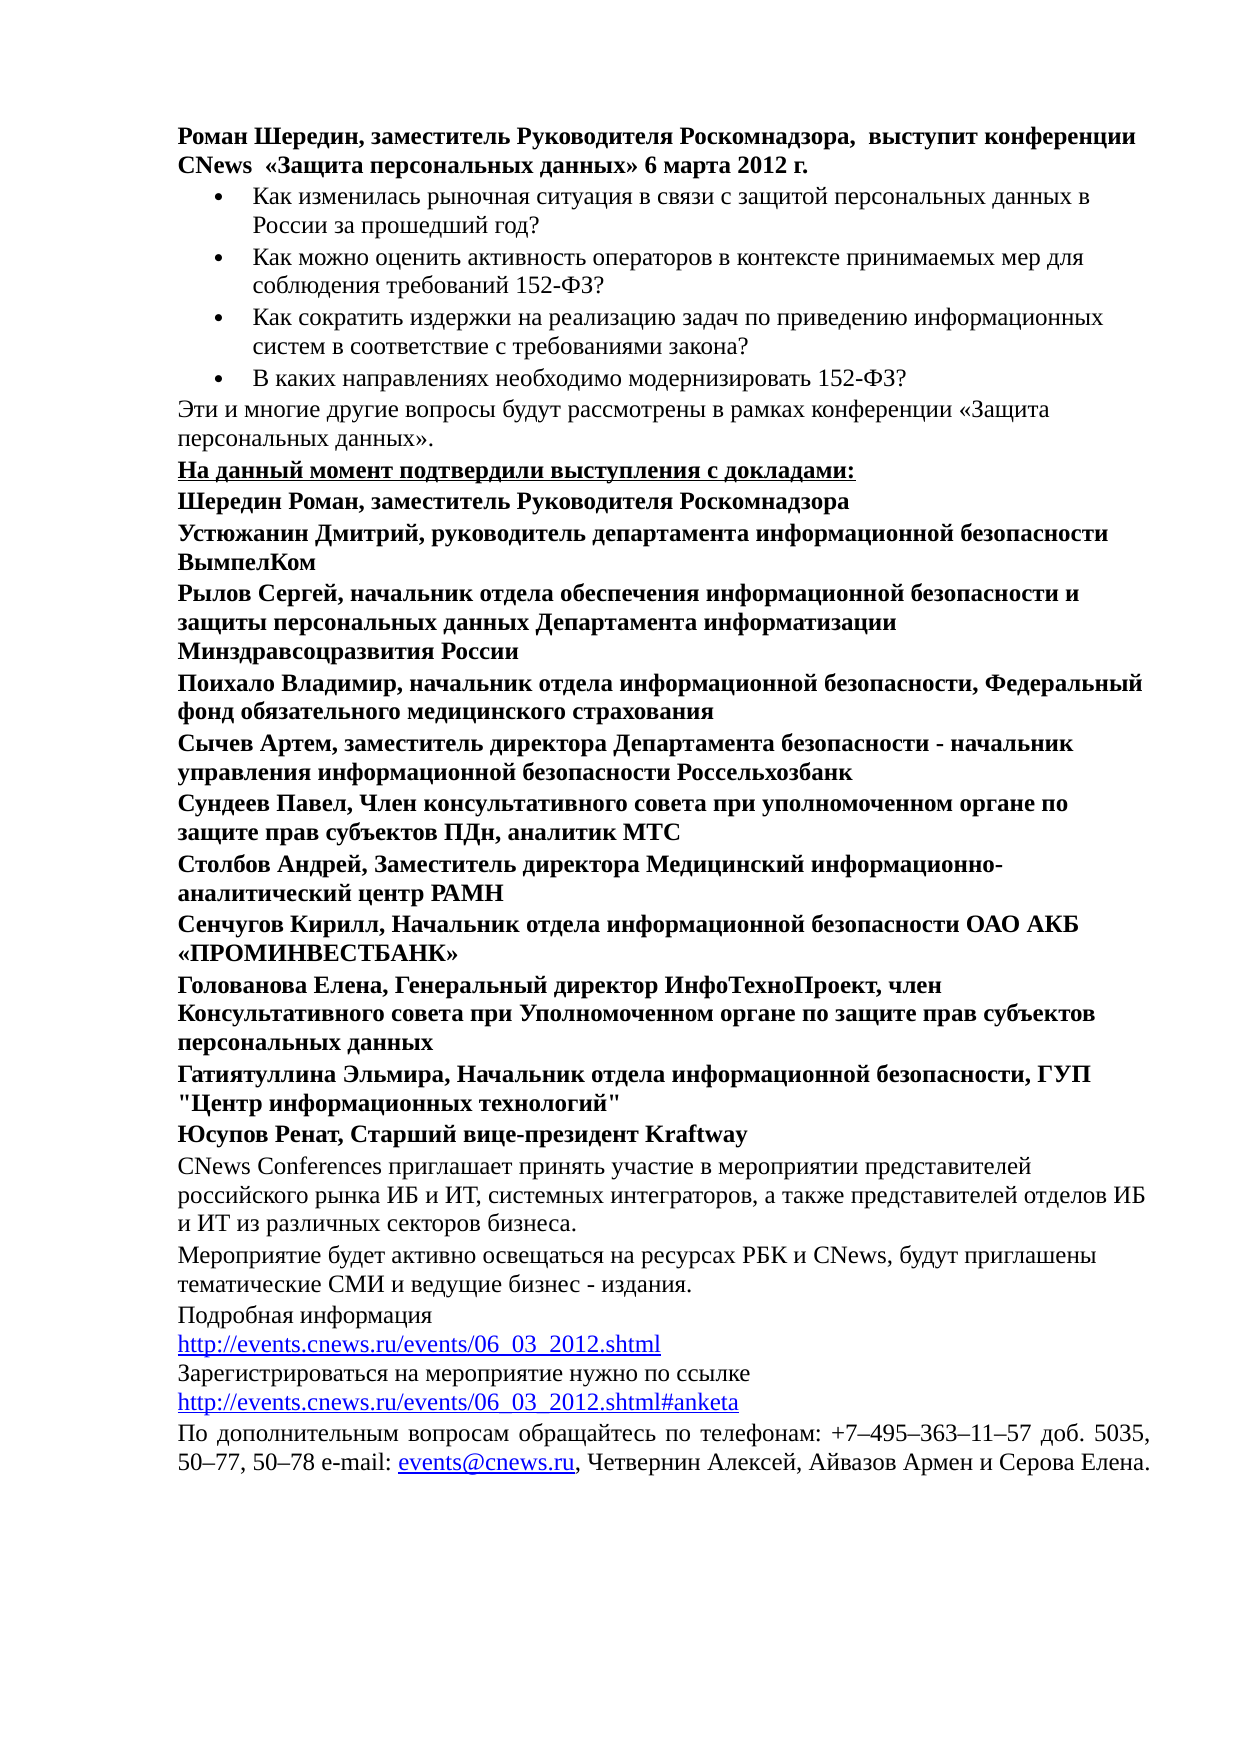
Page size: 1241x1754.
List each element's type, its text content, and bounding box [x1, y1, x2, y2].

text Зарегистрироваться на мероприятие нужно по ссылке [177, 1358, 1152, 1387]
text CNews Conferences приглашает принять участие в мероприятии представителей российского рынка ИБ и ИТ, системных интеграторов, а также представителей отделов ИБ и ИТ из различных секторов бизнеса. [177, 1151, 1152, 1237]
text Подробная информация [177, 1301, 1152, 1329]
text Гатиятуллина Эльмира, Начальник отдела информационной безопасности, ГУП "Центр информационных технологий" [177, 1059, 1152, 1116]
text Поихало Владимир, начальник отдела информационной безопасности, Федеральный фонд обязательного медицинского страхования [177, 668, 1152, 725]
text Сычев Артем, заместитель директора Департамента безопасности - начальник управления информационной безопасности Россельхозбанк [177, 728, 1152, 786]
text http://events.cnews.ru/events/06_03_2012.shtml#anketa [177, 1387, 1152, 1416]
list Как можно оценить активность операторов в контексте принимаемых мер для соблюдения требований 152-ФЗ? [215, 242, 1152, 299]
text http://events.cnews.ru/events/06_03_2012.shtml [177, 1329, 1152, 1358]
text Сундеев Павел, Член консультативного совета при уполномоченном органе по защите прав субъектов ПДн, аналитик МТС [177, 788, 1152, 846]
list В каких направлениях необходимо модернизировать 152-ФЗ? [215, 363, 1152, 391]
text Юсупов Ренат, Старший вице-президент Kraftway [177, 1119, 1152, 1148]
text Голованова Елена, Генеральный директор ИнфоТехноПроект, член Консультативного совета при Уполномоченном органе по защите прав субъектов персональных данных [177, 970, 1152, 1056]
text Шередин Роман, заместитель Руководителя Роскомнадзора [177, 486, 1152, 515]
text На данный момент подтвердили выступления с докладами: [177, 455, 1152, 483]
text Мероприятие будет активно освещаться на ресурсах РБК и CNews, будут приглашены тематические СМИ и ведущие бизнес - издания. [177, 1240, 1152, 1298]
list Как изменилась рыночная ситуация в связи с защитой персональных данных в России за прошедший год? [215, 181, 1152, 239]
text Устюжанин Дмитрий, руководитель департамента информационной безопасности ВымпелКом [177, 518, 1152, 576]
text Сенчугов Кирилл, Начальник отдела информационной безопасности ОАО АКБ «ПРОМИНВЕСТБАНК» [177, 909, 1152, 967]
text Эти и многие другие вопросы будут рассмотрены в рамках конференции «Защита персональных данных». [177, 394, 1152, 452]
list Как сократить издержки на реализацию задач по приведению информационных систем в соответствие с требованиями закона? [215, 302, 1152, 360]
text Столбов Андрей, Заместитель директора Медицинский информационно-аналитический центр РАМН [177, 849, 1152, 906]
text По дополнительным вопросам обращайтесь по телефонам: +7–495–363–11–57 доб. 5035, 50–77, 50–78 e-mail: events@cnews.ru, Четвернин Алексей, Айвазов Армен и Серова Елена. [177, 1418, 1152, 1476]
text Роман Шередин, заместитель Руководителя Роскомнадзора, выступит конференции CNews «Защита персональных данных» 6 марта 2012 г. [177, 121, 1152, 178]
text Рылов Сергей, начальник отдела обеспечения информационной безопасности и защиты персональных данных Департамента информатизации Минздравсоцразвития России [177, 578, 1152, 665]
